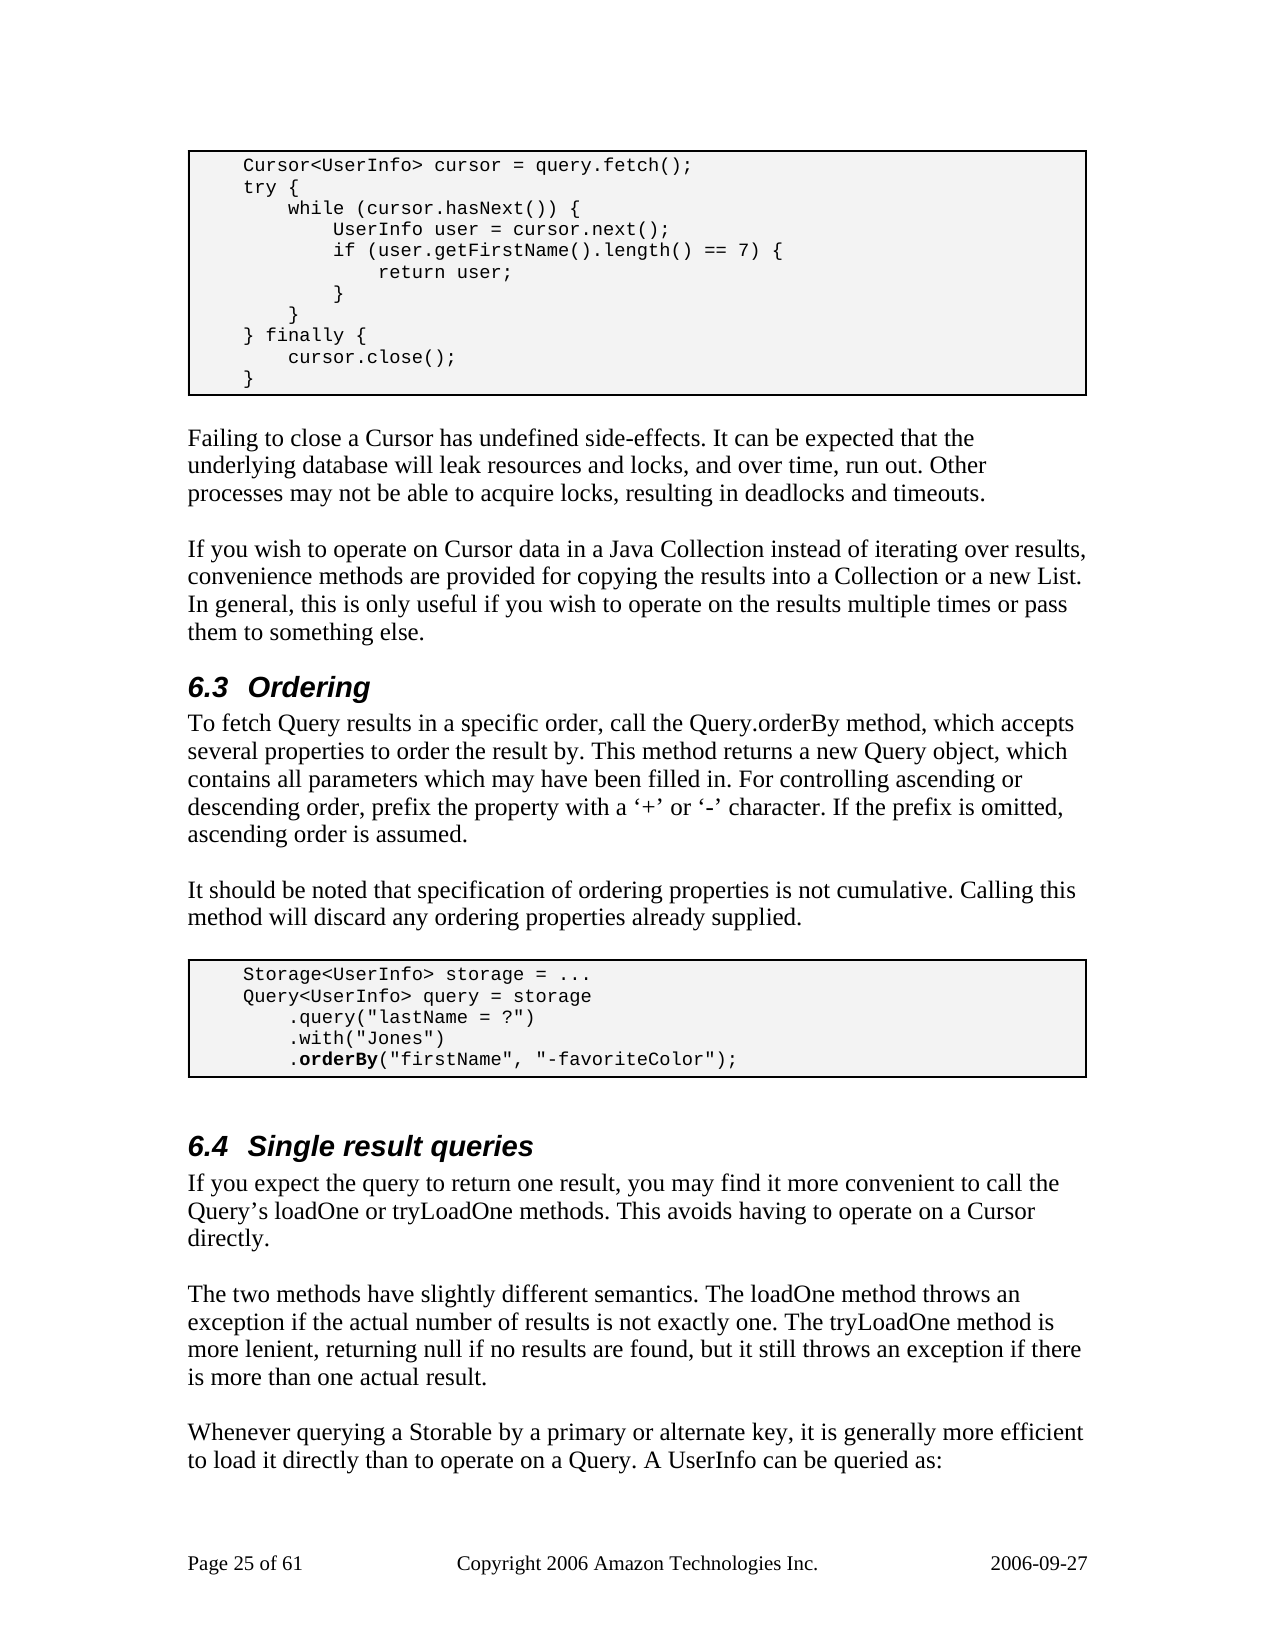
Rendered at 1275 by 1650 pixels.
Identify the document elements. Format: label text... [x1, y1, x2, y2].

subtitle Single result queries [187, 1130, 1087, 1163]
text If you wish to operate on Cursor data in a Java Collection instead of iterating over results, convenience methods are provided for copying the results into a Collection or a new List. In general, this is only useful if you wish to operate on the results multiple times or pass them to something else. [187, 535, 1087, 646]
text } [190, 277, 1085, 299]
text cursor.close(); [190, 341, 1085, 362]
text The two methods have slightly different semantics. The loadOne method throws an exception if the actual number of results is not exactly one. The tryLoadOne method is more lenient, returning null if no results are found, but it still throws an exception if there is more than one actual result. [187, 1280, 1087, 1391]
text UserInfo user = cursor.next(); [190, 214, 1085, 235]
text .with("Jones") [190, 1023, 1085, 1044]
text Cursor<UserInfo> cursor = query.fetch(); [190, 152, 1085, 171]
text } [190, 299, 1085, 320]
text To fetch Query results in a specific order, call the Query.orderBy method, which accepts several properties to order the result by. This method returns a new Query object, which contains all parameters which may have been filled in. For controlling ascending or descending order, prefix the property with a ‘+’ or ‘-’ character. If the prefix is omitted, ascending order is assumed. [187, 709, 1087, 848]
text Query<UserInfo> query = storage [190, 980, 1085, 1001]
text Storage<UserInfo> storage = ... [190, 961, 1085, 980]
text } [190, 362, 1085, 394]
text try { [190, 171, 1085, 192]
text Failing to close a Cursor has undefined side-effects. It can be expected that the underlying database will leak resources and locks, and over time, run out. Other processes may not be able to acquire locks, resulting in deadlocks and timeouts. [187, 424, 1087, 507]
text .orderBy("firstName", "-favoriteColor"); [190, 1044, 1085, 1076]
text if (user.getFirstName().length() == 7) { [190, 235, 1085, 256]
text while (cursor.hasNext()) { [190, 192, 1085, 214]
text It should be noted that specification of ordering properties is not cumulative. Calling this method will discard any ordering properties already supplied. [187, 876, 1087, 931]
subtitle Ordering [187, 671, 1087, 703]
text .query("lastName = ?") [190, 1001, 1085, 1023]
text Whenever querying a Storable by a primary or alternate key, it is generally more efficient to load it directly than to operate on a Query. A UserInfo can be queried as: [187, 1418, 1087, 1474]
text If you expect the query to return one result, you may find it more convenient to call the Query’s loadOne or tryLoadOne methods. This avoids having to operate on a Cursor directly. [187, 1169, 1087, 1252]
text } finally { [190, 320, 1085, 341]
text return user; [190, 256, 1085, 277]
